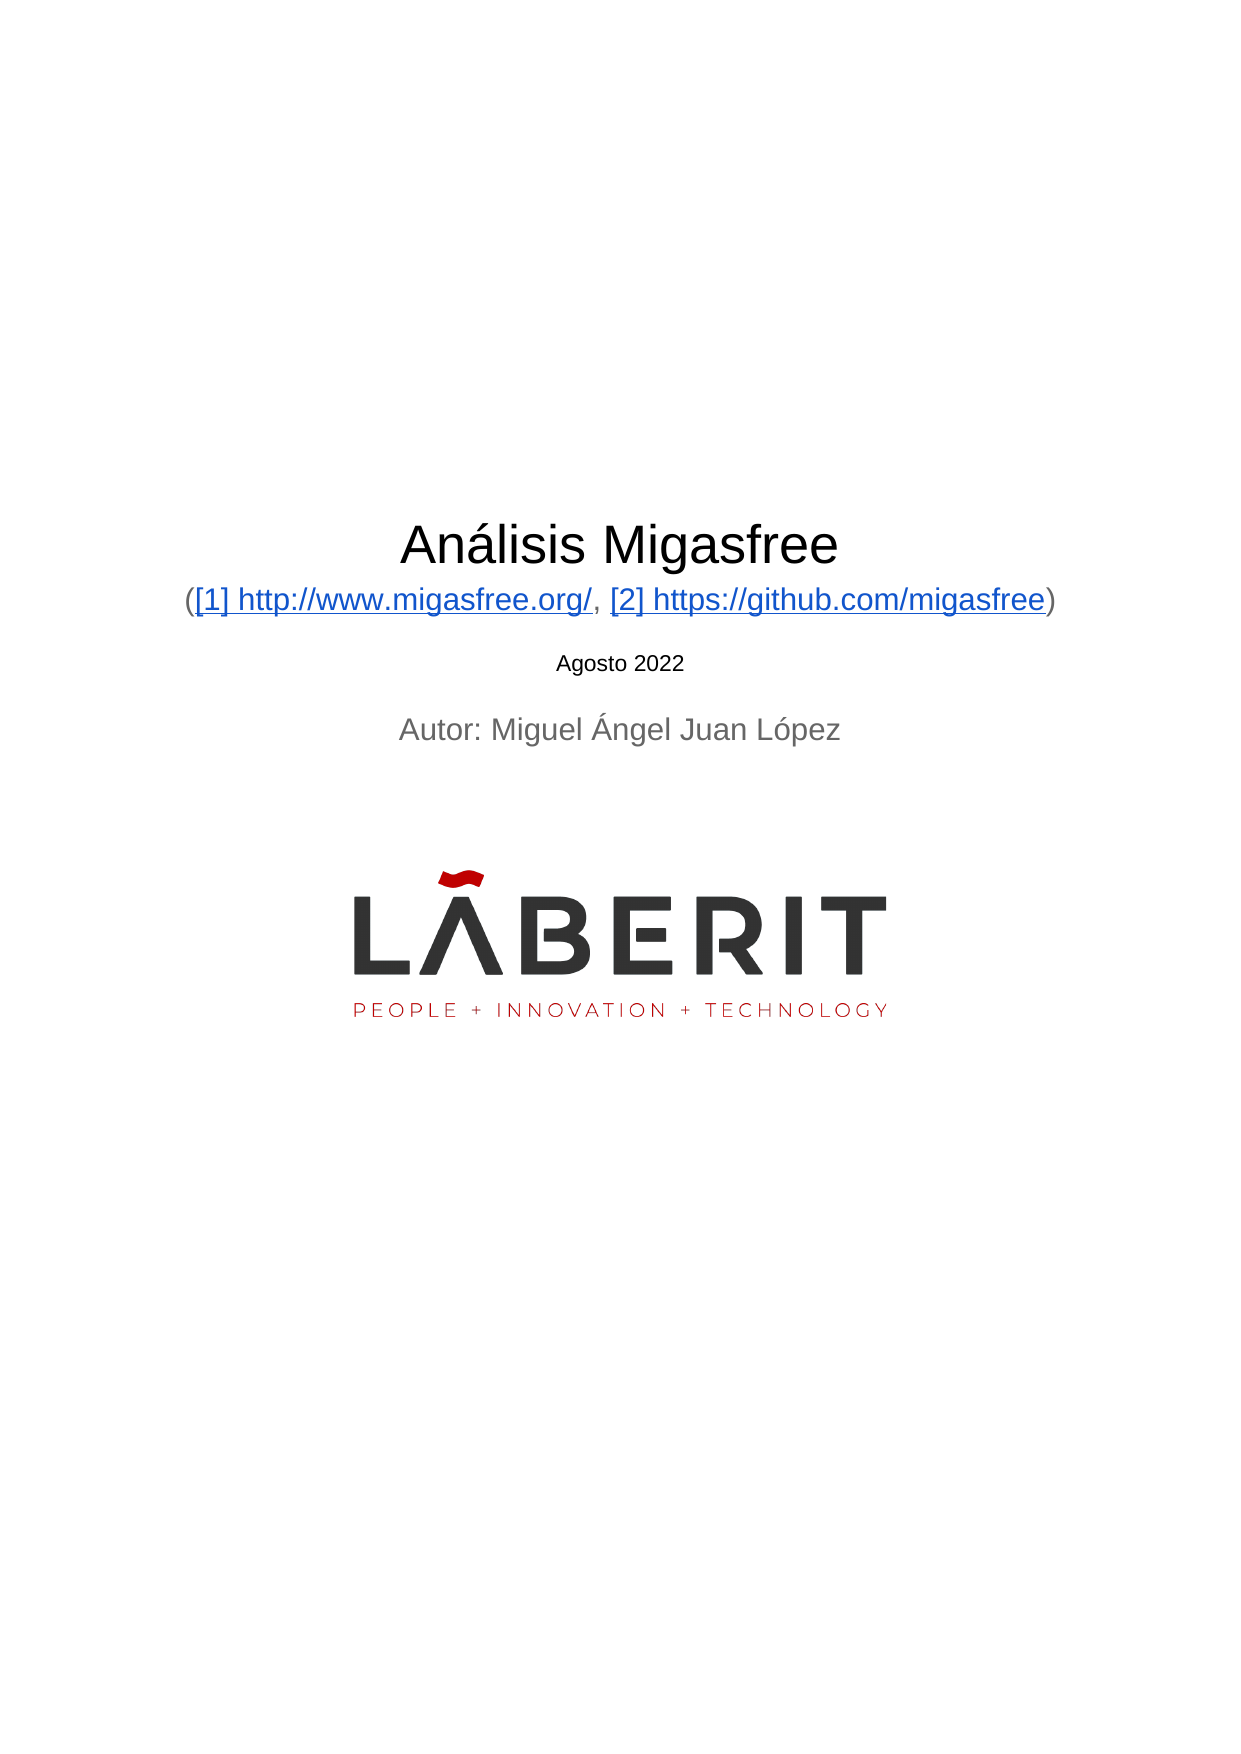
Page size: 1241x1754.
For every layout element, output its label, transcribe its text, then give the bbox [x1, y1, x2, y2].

subtitle ([1] http://www.migasfree.org/, [2] https://github.com/migasfree) [59, 581, 1181, 617]
title Análisis Migasfree [59, 513, 1181, 575]
picture [354, 870, 887, 1017]
text Agosto 2022 [59, 650, 1181, 677]
subtitle Autor: Miguel Ángel Juan López [59, 711, 1181, 747]
